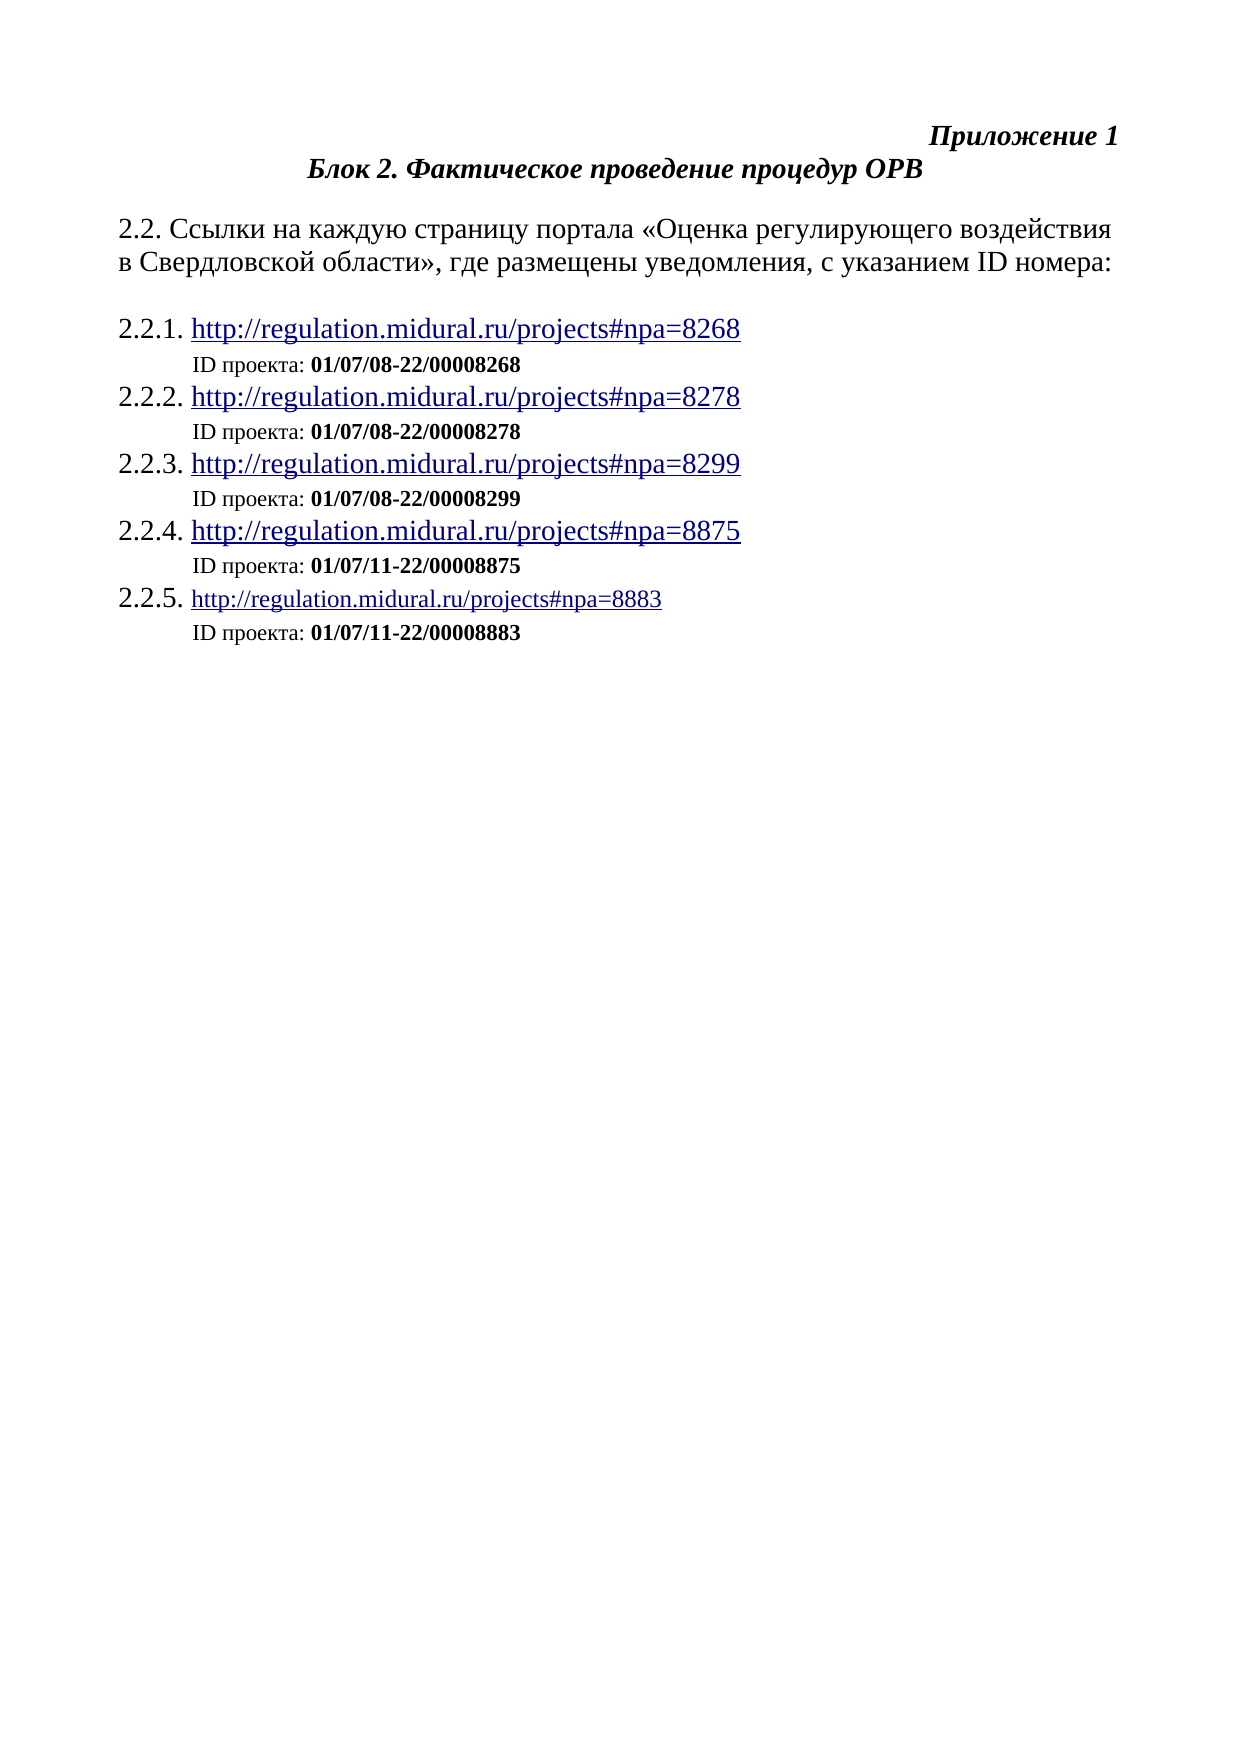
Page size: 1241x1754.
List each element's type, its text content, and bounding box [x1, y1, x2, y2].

text Приложение 1 [118, 118, 1122, 152]
text Блок 2. Фактическое проведение процедур ОРВ [118, 152, 1122, 185]
text ID проекта: 01/07/08-22/00008268 [118, 345, 1122, 379]
text ID проекта: 01/07/11-22/00008875 [118, 546, 1122, 580]
text 2.2.3. http://regulation.midural.ru/projects#npa=8299 [118, 446, 1122, 479]
text ID проекта: 01/07/08-22/00008299 [118, 479, 1122, 513]
text 2.2.1. http://regulation.midural.ru/projects#npa=8268 [118, 312, 1122, 345]
text ID проекта: 01/07/11-22/00008883 [118, 613, 1122, 647]
text 2.2. Ссылки на каждую страницу портала «Оценка регулирующего воздействия в Свердловской области», где размещены уведомления, с указанием ID номера: [118, 211, 1122, 278]
text 2.2.4. http://regulation.midural.ru/projects#npa=8875 [118, 513, 1122, 546]
text ID проекта: 01/07/08-22/00008278 [118, 412, 1122, 446]
text 2.2.2. http://regulation.midural.ru/projects#npa=8278 [118, 379, 1122, 412]
text 2.2.5. http://regulation.midural.ru/projects#npa=8883 [118, 580, 1122, 613]
